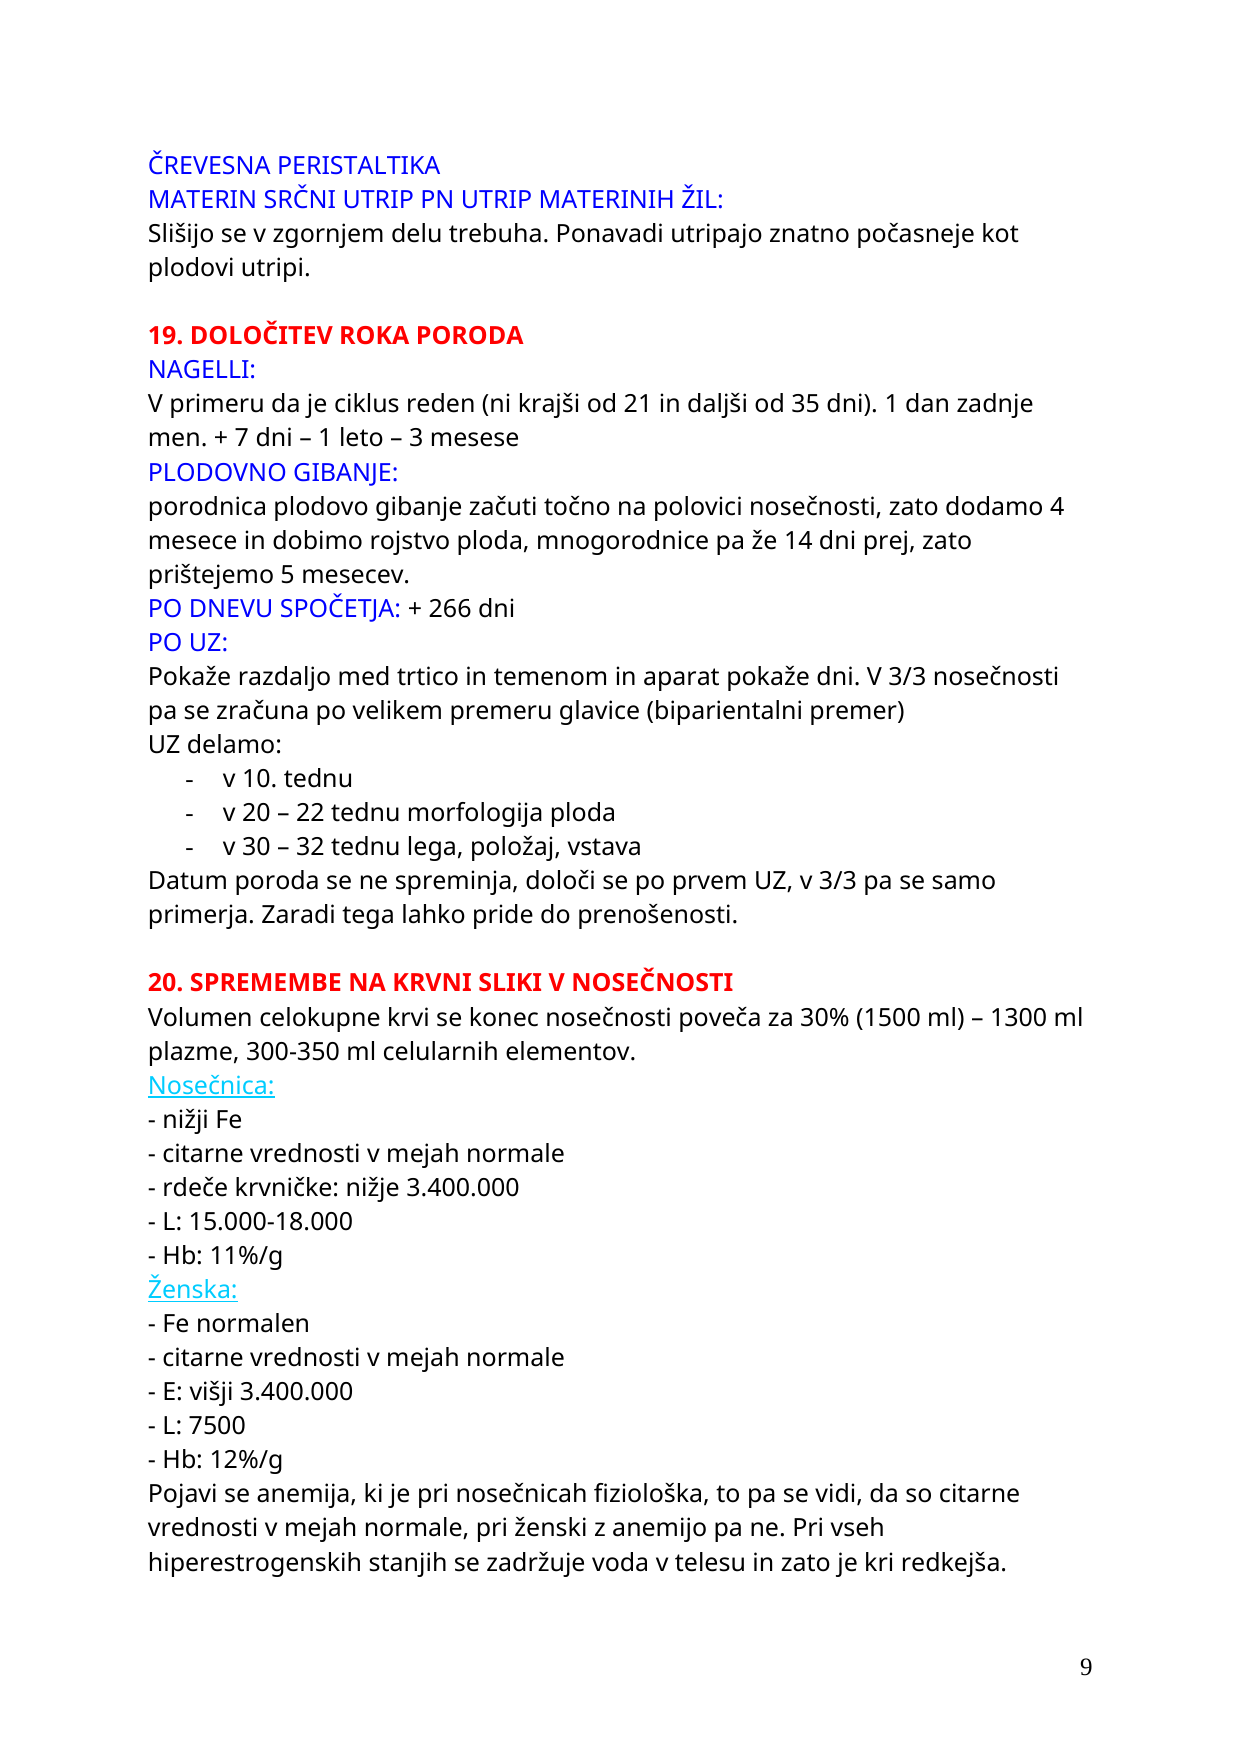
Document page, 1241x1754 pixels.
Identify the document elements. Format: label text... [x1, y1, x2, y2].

text - L: 15.000-18.000 [148, 1203, 1093, 1238]
text porodnica plodovo gibanje začuti točno na polovici nosečnosti, zato dodamo 4 mesece in dobimo rojstvo ploda, mnogorodnice pa že 14 dni prej, zato prištejemo 5 mesecev. [148, 488, 1093, 590]
text Pokaže razdaljo med trtico in temenom in aparat pokaže dni. V 3/3 nosečnosti pa se zračuna po velikem premeru glavice (biparientalni premer) [148, 658, 1093, 727]
text Slišijo se v zgornjem delu trebuha. Ponavadi utripajo znatno počasneje kot plodovi utripi. [148, 216, 1093, 284]
list v 20 – 22 tednu morfologija ploda [185, 795, 1093, 829]
text MATERIN SRČNI UTRIP PN UTRIP MATERINIH ŽIL: [148, 182, 1093, 216]
text - Hb: 11%/g [148, 1238, 1093, 1272]
list v 10. tednu [185, 761, 1093, 795]
text Datum poroda se ne spreminja, določi se po prvem UZ, v 3/3 pa se samo primerja. Zaradi tega lahko pride do prenošenosti. [148, 863, 1093, 931]
text - L: 7500 [148, 1408, 1093, 1442]
text PO UZ: [148, 624, 1093, 658]
text V primeru da je ciklus reden (ni krajši od 21 in daljši od 35 dni). 1 dan zadnje men. + 7 dni – 1 leto – 3 mesese [148, 386, 1093, 454]
text - E: višji 3.400.000 [148, 1374, 1093, 1408]
text - Fe normalen [148, 1306, 1093, 1340]
text - rdeče krvničke: nižje 3.400.000 [148, 1169, 1093, 1203]
text NAGELLI: [148, 352, 1093, 386]
text 20. SPREMEMBE NA KRVNI SLIKI V NOSEČNOSTI [148, 965, 1093, 999]
text Nosečnica: [148, 1067, 1093, 1101]
text Volumen celokupne krvi se konec nosečnosti poveča za 30% (1500 ml) – 1300 ml plazme, 300-350 ml celularnih elementov. [148, 999, 1093, 1067]
text - Hb: 12%/g [148, 1442, 1093, 1476]
text Ženska: [148, 1272, 1093, 1306]
text PLODOVNO GIBANJE: [148, 454, 1093, 488]
text UZ delamo: [148, 727, 1093, 761]
list v 30 – 32 tednu lega, položaj, vstava [185, 829, 1093, 863]
text - citarne vrednosti v mejah normale [148, 1340, 1093, 1374]
text PO DNEVU SPOČETJA: + 266 dni [148, 590, 1093, 624]
text - citarne vrednosti v mejah normale [148, 1135, 1093, 1169]
text - nižji Fe [148, 1101, 1093, 1135]
text ČREVESNA PERISTALTIKA [148, 148, 1093, 182]
text Pojavi se anemija, ki je pri nosečnicah fiziološka, to pa se vidi, da so citarne vrednosti v mejah normale, pri ženski z anemijo pa ne. Pri vseh hiperestrogenskih stanjih se zadržuje voda v telesu in zato je kri redkejša. [148, 1476, 1093, 1578]
text 19. DOLOČITEV ROKA PORODA [148, 318, 1093, 352]
